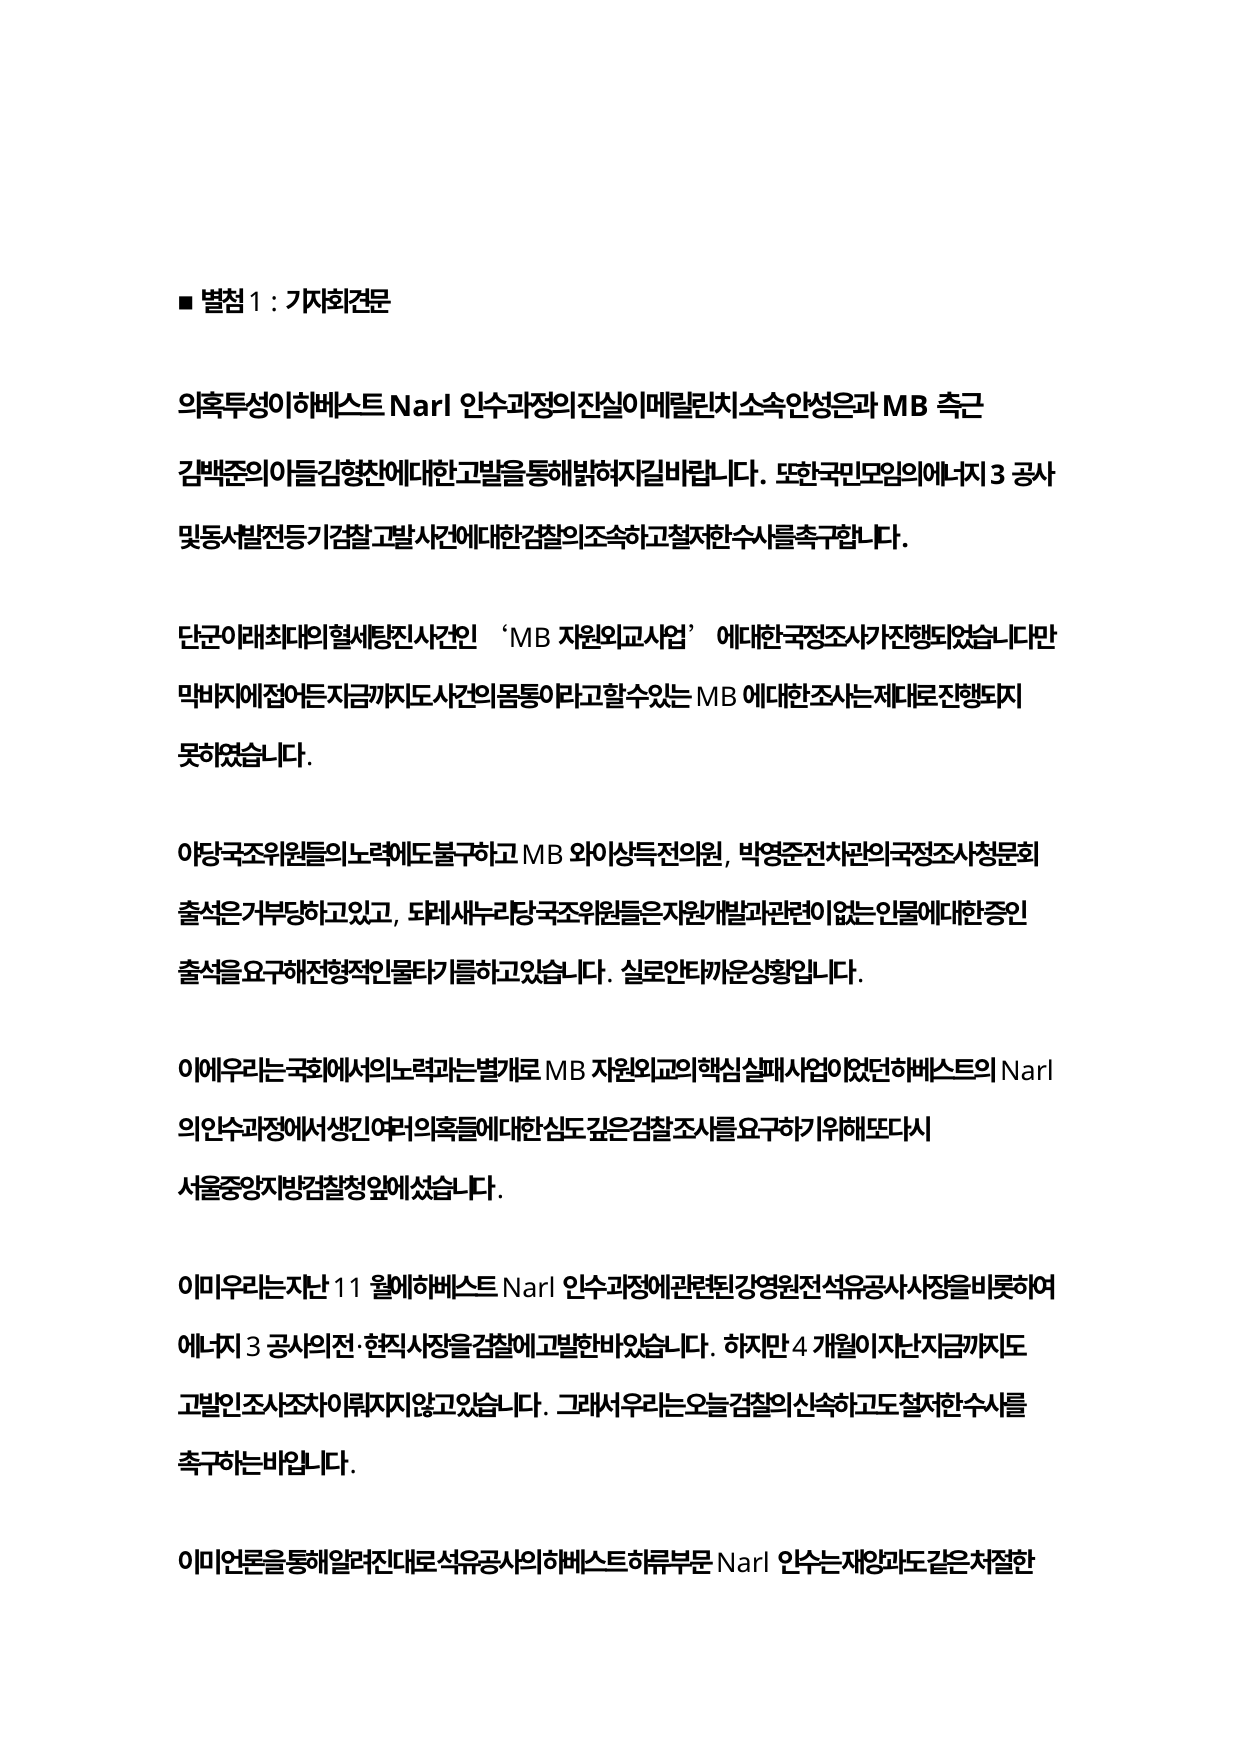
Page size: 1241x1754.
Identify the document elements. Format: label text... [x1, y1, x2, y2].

text 야당 국조위원들의 노력에도 불구하고 MB와 이상득 전 의원, 박영준 전 차관의 국정조사 청문회 출석은 거부당하고 있고, 되레 새누리당 국조위원들은 자원개발과 관련이 없는 인물에 대한 증인 출석을 요구해 전형적인 물타기를 하고 있습니다. 실로 안타까운 상황입니다. [177, 833, 1063, 990]
text 이미 우리는 지난 11월에 하베스트 Narl 인수 과정에 관련된 강영원 전 석유공사 사장을 비롯하여 에너지 3공사의 전·현직 사장을 검찰에 고발한 바 있습니다. 하지만 4개월이 지난 지금까지도 고발인 조사조차 이뤄지지 않고 있습니다. 그래서 우리는 오늘 검찰의 신속하고도 철저한 수사를 촉구하는 바입니다. [177, 1266, 1063, 1482]
text 단군 이래 최대의 혈세탕진 사건인 ‘MB 자원외교 사업’에 대한 국정조사가 진행되었습니다만 막바지에 접어든 지금까지도 사건의 몸통이라고 할 수 있는 MB에 대한 조사는 제대로 진행되지 못하였습니다. [177, 616, 1063, 773]
text 이에 우리는 국회에서의 노력과는 별개로 MB자원외교의 핵심 실패 사업이었던 하베스트의 Narl의 인수과정에서 생긴 여러 의혹들에 대한 심도 깊은 검찰 조사를 요구하기 위해 또 다시 서울중앙지방검찰청 앞에 섰습니다. [177, 1049, 1063, 1206]
text 의혹투성이 하베스트 Narl 인수 과정의 진실이 메릴린치 소속 안성은과 MB 측근 김백준의 아들 김형찬에 대한 고발을 통해 밝혀지길 바랍니다. 또한 국민모임의 에너지 3공사 및 동서발전 등 기 검찰 고발 사건에 대한 검찰의 조속하고 철저한 수사를 촉구합니다. [177, 383, 1063, 556]
text 이미 언론을 통해 알려진 대로 석유공사의 하베스트 하류부문 Narl 인수는 재앙과도 같은 처절한 [177, 1541, 1063, 1580]
text ■ 별첨 1 : 기자회견문 [177, 280, 1063, 320]
